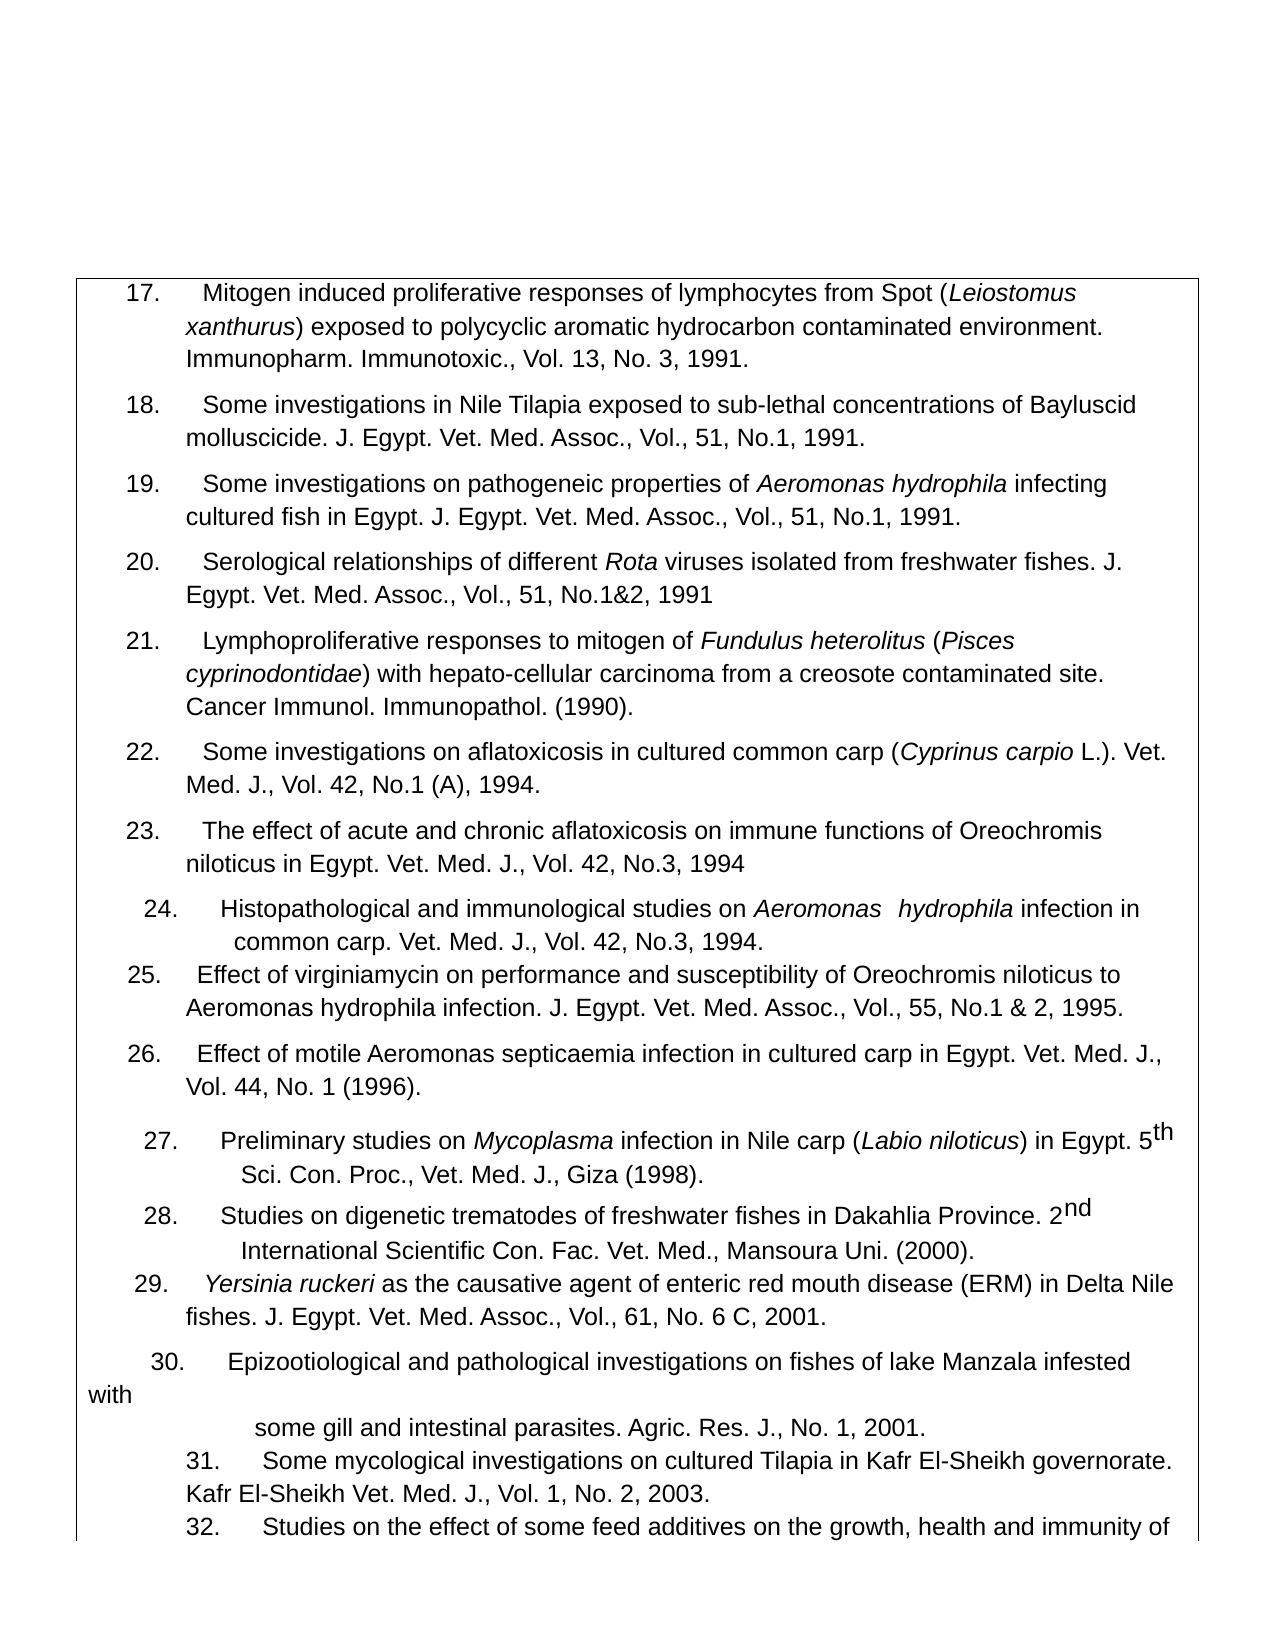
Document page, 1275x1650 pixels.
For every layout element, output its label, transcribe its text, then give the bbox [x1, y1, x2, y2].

table_cell 17. Mitogen induced proliferative responses of lymphocytes from Spot (Leiostomus xanthurus) exposed to polycyclic aromatic hydrocarbon contaminated environment. Immunopharm. Immunotoxic., Vol. 13, No. 3, 1991. 18. Some investigations in Nile Tilapia exposed to sub-lethal concentrations of Bayluscid molluscicide. J. Egypt. Vet. Med. Assoc., Vol., 51, No.1, 1991. 19. Some investigations on pathogeneic properties of Aeromonas hydrophila infecting cultured fish in Egypt. J. Egypt. Vet. Med. Assoc., Vol., 51, No.1, 1991. 20. Serological relationships of different Rota viruses isolated from freshwater fishes. J. Egypt. Vet. Med. Assoc., Vol., 51, No.1&2, 1991 21. Lymphoproliferative responses to mitogen of Fundulus heterolitus (Pisces cyprinodontidae) with hepato-cellular carcinoma from a creosote contaminated site. Cancer Immunol. Immunopathol. (1990). 22. Some investigations on aflatoxicosis in cultured common carp (Cyprinus carpio L.). Vet. Med. J., Vol. 42, No.1 (A), 1994. 23. The effect of acute and chronic aflatoxicosis on immune functions of Oreochromis niloticus in Egypt. Vet. Med. J., Vol. 42, No.3, 1994 24. Histopathological and immunological studies on Aeromonas hydrophila infection in common carp. Vet. Med. J., Vol. 42, No.3, 1994. 25. Effect of virginiamycin on performance and susceptibility of Oreochromis niloticus to Aeromonas hydrophila infection. J. Egypt. Vet. Med. Assoc., Vol., 55, No.1 & 2, 1995. 26. Effect of motile Aeromonas septicaemia infection in cultured carp in Egypt. Vet. Med. J., Vol. 44, No. 1 (1996). 27. Preliminary studies on Mycoplasma infection in Nile carp (Labio niloticus) in Egypt. 5th Sci. Con. Proc., Vet. Med. J., Giza (1998). 28. Studies on digenetic trematodes of freshwater fishes in Dakahlia Province. 2nd International Scientific Con. Fac. Vet. Med., Mansoura Uni. (2000). 29. Yersinia ruckeri as the causative agent of enteric red mouth disease (ERM) in Delta Nile fishes. J. Egypt. Vet. Med. Assoc., Vol., 61, No. 6 C, 2001. 30. Epizootiological and pathological investigations on fishes of lake Manzala infested with some gill and intestinal parasites. Agric. Res. J., No. 1, 2001. 31. Some mycological investigations on cultured Tilapia in Kafr El-Sheikh governorate. Kafr El-Sheikh Vet. Med. J., Vol. 1, No. 2, 2003. 32. Studies on the effect of some feed additives on the growth, health and immunity of [77, 279, 1198, 1541]
